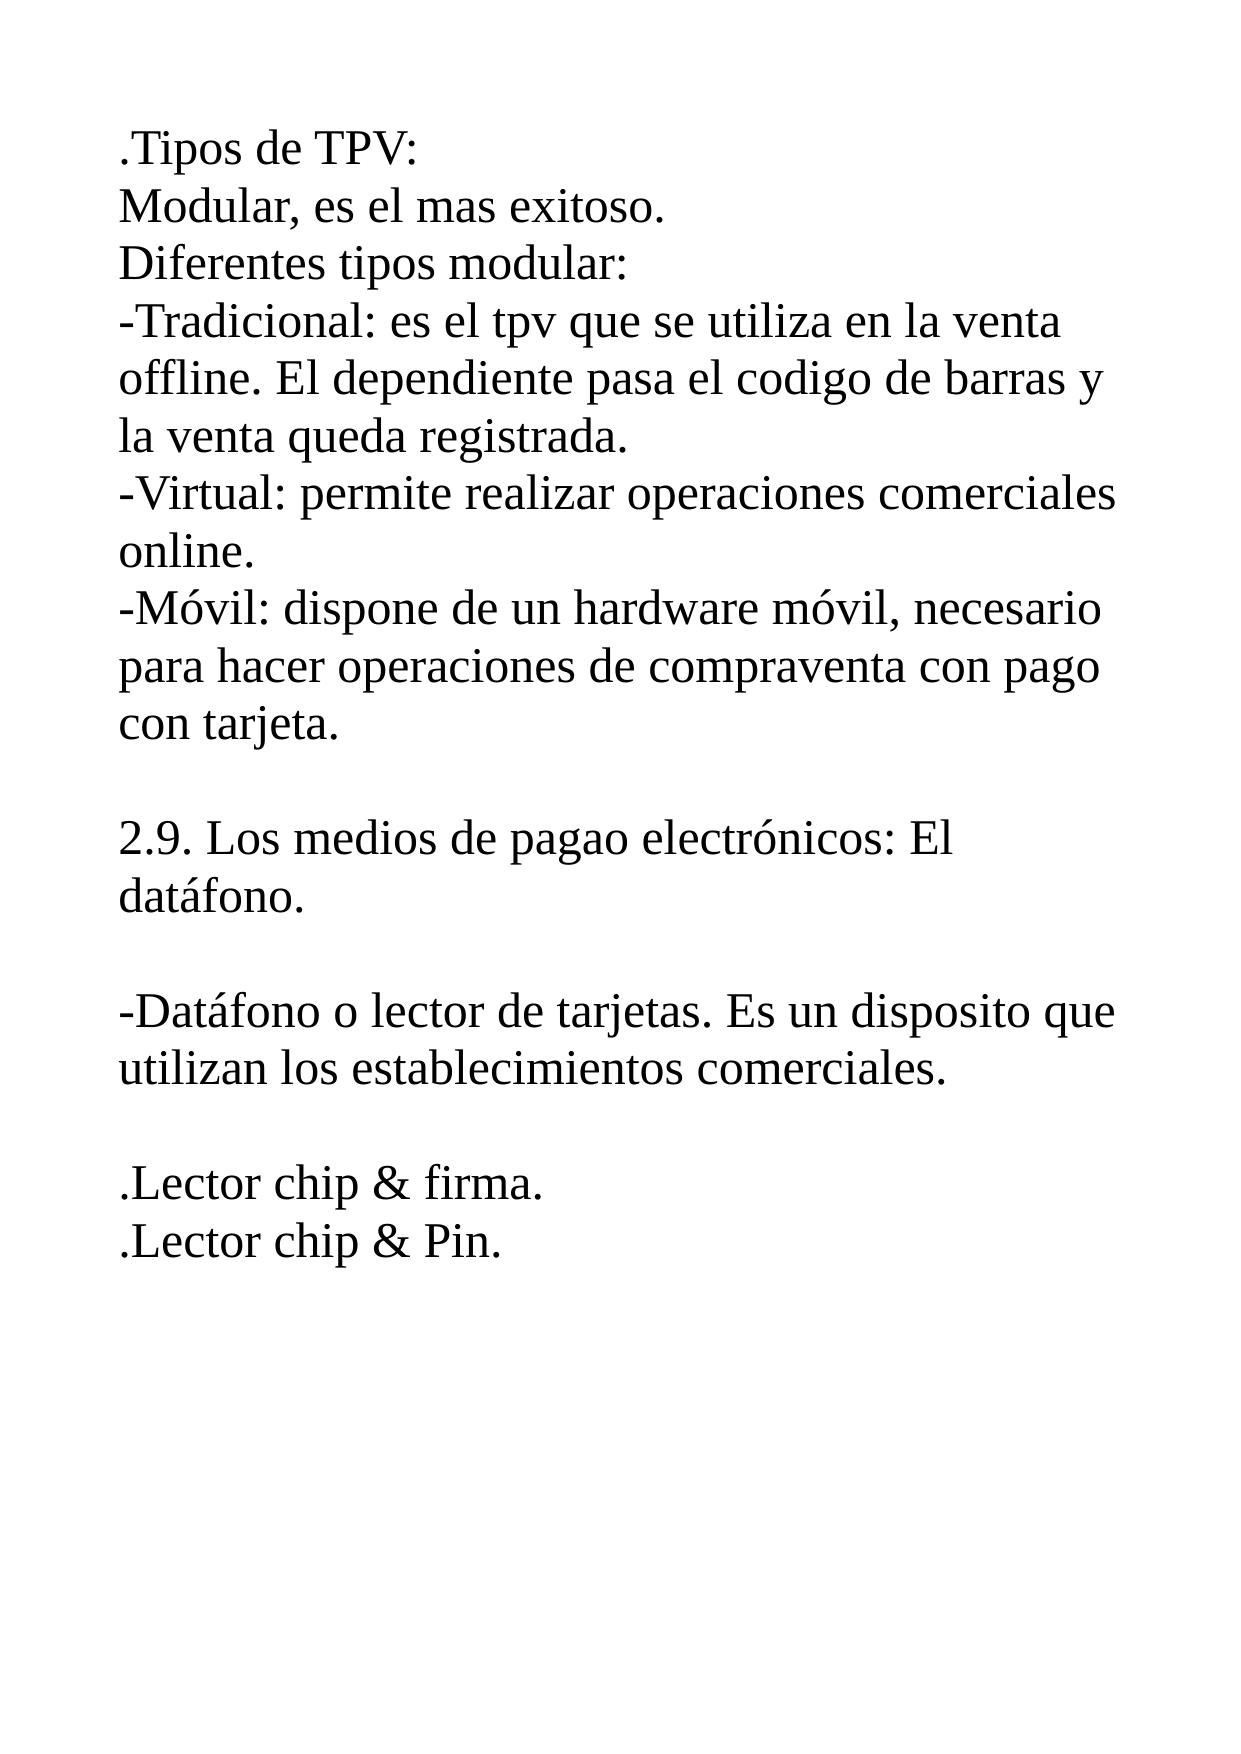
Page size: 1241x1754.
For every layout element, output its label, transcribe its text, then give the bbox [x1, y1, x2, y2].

text -Virtual: permite realizar operaciones comerciales online. [118, 463, 1122, 578]
text Modular, es el mas exitoso. [118, 176, 1122, 233]
text 2.9. Los medios de pagao electrónicos: El datáfono. [118, 808, 1122, 923]
text -Datáfono o lector de tarjetas. Es un disposito que utilizan los establecimientos comerciales. [118, 981, 1122, 1096]
text -Móvil: dispone de un hardware móvil, necesario para hacer operaciones de compraventa con pago con tarjeta. [118, 578, 1122, 751]
text .Lector chip & Pin. [118, 1211, 1122, 1268]
text .Tipos de TPV: [118, 118, 1122, 176]
text .Lector chip & firma. [118, 1153, 1122, 1211]
text Diferentes tipos modular: [118, 233, 1122, 291]
text -Tradicional: es el tpv que se utiliza en la venta offline. El dependiente pasa el codigo de barras y la venta queda registrada. [118, 291, 1122, 463]
